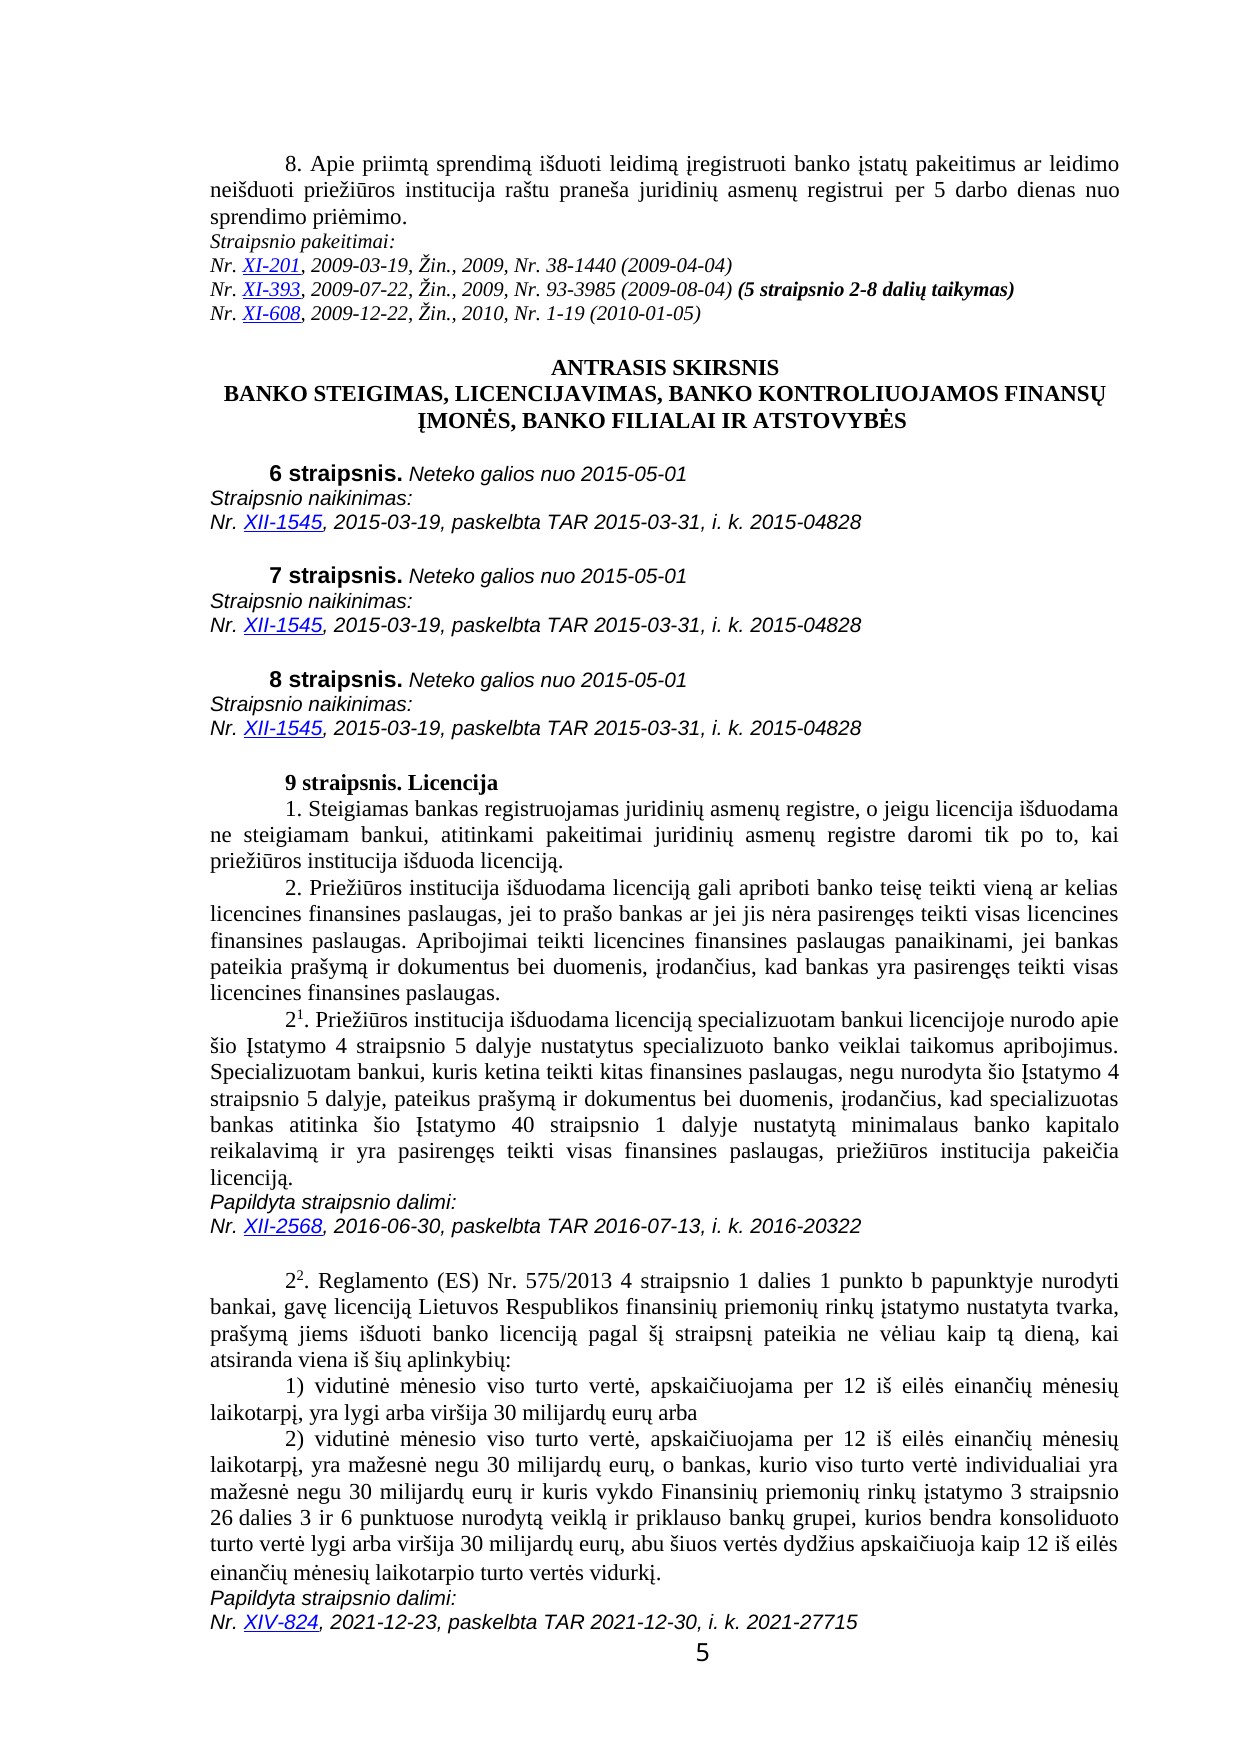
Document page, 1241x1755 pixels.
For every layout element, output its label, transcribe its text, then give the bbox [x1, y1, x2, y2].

text Straipsnio naikinimas: [210, 589, 1120, 613]
text Straipsnio naikinimas: [210, 486, 1120, 510]
text 2. Priežiūros institucija išduodama licenciją gali apriboti banko teisę teikti vieną ar kelias licencines finansines paslaugas, jei to prašo bankas ar jei jis nėra pasirengęs teikti visas licencines finansines paslaugas. Apribojimai teikti licencines finansines paslaugas panaikinami, jei bankas pateikia prašymą ir dokumentus bei duomenis, įrodančius, kad bankas yra pasirengęs teikti visas licencines finansines paslaugas. [210, 874, 1120, 1006]
text Papildyta straipsnio dalimi: [210, 1586, 1120, 1609]
text 1. Steigiamas bankas registruojamas juridinių asmenų registre, o jeigu licencija išduodama ne steigiamam bankui, atitinkami pakeitimai juridinių asmenų registre daromi tik po to, kai priežiūros institucija išduoda licenciją. [210, 795, 1120, 874]
text Nr. XII-1545, 2015-03-19, paskelbta TAR 2015-03-31, i. k. 2015-04828 [210, 613, 1120, 637]
subtitle ANTRASIS SKIRSNIS [210, 354, 1120, 380]
text 8 straipsnis. Neteko galios nuo 2015-05-01 [210, 666, 1120, 692]
text 8. Apie priimtą sprendimą išduoti leidimą įregistruoti banko įstatų pakeitimus ar leidimo neišduoti priežiūros institucija raštu praneša juridinių asmenų registrui per 5 darbo dienas nuo sprendimo priėmimo. [210, 150, 1120, 229]
text 1) vidutinė mėnesio viso turto vertė, apskaičiuojama per 12 iš eilės einančių mėnesių laikotarpį, yra lygi arba viršija 30 milijardų eurų arba [210, 1372, 1120, 1425]
text Nr. XI-201, 2009-03-19, Žin., 2009, Nr. 38-1440 (2009-04-04) [210, 253, 1120, 277]
text Nr. XI-608, 2009-12-22, Žin., 2010, Nr. 1-19 (2010-01-05) [210, 301, 1120, 325]
text Straipsnio naikinimas: [210, 692, 1120, 716]
text 6 straipsnis. Neteko galios nuo 2015-05-01 [210, 459, 1120, 486]
text Straipsnio pakeitimai: [210, 229, 1120, 253]
text 22. Reglamento (ES) Nr. 575/2013 4 straipsnio 1 dalies 1 punkto b papunktyje nurodyti bankai, gavę licenciją Lietuvos Respublikos finansinių priemonių rinkų įstatymo nustatyta tvarka, prašymą jiems išduoti banko licenciją pagal šį straipsnį pateikia ne vėliau kaip tą dieną, kai atsiranda viena iš šių aplinkybių: [210, 1267, 1120, 1372]
text Nr. XIV-824, 2021-12-23, paskelbta TAR 2021-12-30, i. k. 2021-27715 [210, 1609, 1120, 1633]
text 7 straipsnis. Neteko galios nuo 2015-05-01 [210, 562, 1120, 589]
text 2) vidutinė mėnesio viso turto vertė, apskaičiuojama per 12 iš eilės einančių mėnesių laikotarpį, yra mažesnė negu 30 milijardų eurų, o bankas, kurio viso turto vertė individualiai yra mažesnė negu 30 milijardų eurų ir kuris vykdo Finansinių priemonių rinkų įstatymo 3 straipsnio 26 dalies 3 ir 6 punktuose nurodytą veiklą ir priklauso bankų grupei, kurios bendra konsoliduoto turto vertė lygi arba viršija 30 milijardų eurų, abu šiuos vertės dydžius apskaičiuoja kaip 12 iš eilės einančių mėnesių laikotarpio turto vertės vidurkį. [210, 1425, 1120, 1586]
text Nr. XII-1545, 2015-03-19, paskelbta TAR 2015-03-31, i. k. 2015-04828 [210, 716, 1120, 740]
text Papildyta straipsnio dalimi: [210, 1190, 1120, 1214]
text Nr. XI-393, 2009-07-22, Žin., 2009, Nr. 93-3985 (2009-08-04) (5 straipsnio 2-8 dalių taikymas) [210, 277, 1120, 301]
text Nr. XII-1545, 2015-03-19, paskelbta TAR 2015-03-31, i. k. 2015-04828 [210, 510, 1120, 534]
text BANKO STEIGIMAS, LICENCIJAVIMAS, BANKO KONTROLIUOJAMOS FINANSŲ ĮMONĖS, BANKO FILIALAI IR ATSTOVYBĖS [210, 380, 1120, 433]
text 21. Priežiūros institucija išduodama licenciją specializuotam bankui licencijoje nurodo apie šio Įstatymo 4 straipsnio 5 dalyje nustatytus specializuoto banko veiklai taikomus apribojimus. Specializuotam bankui, kuris ketina teikti kitas finansines paslaugas, negu nurodyta šio Įstatymo 4 straipsnio 5 dalyje, pateikus prašymą ir dokumentus bei duomenis, įrodančius, kad specializuotas bankas atitinka šio Įstatymo 40 straipsnio 1 dalyje nustatytą minimalaus banko kapitalo reikalavimą ir yra pasirengęs teikti visas finansines paslaugas, priežiūros institucija pakeičia licenciją. [210, 1006, 1120, 1190]
text Nr. XII-2568, 2016-06-30, paskelbta TAR 2016-07-13, i. k. 2016-20322 [210, 1214, 1120, 1238]
text 9 straipsnis. Licencija [210, 768, 1120, 795]
